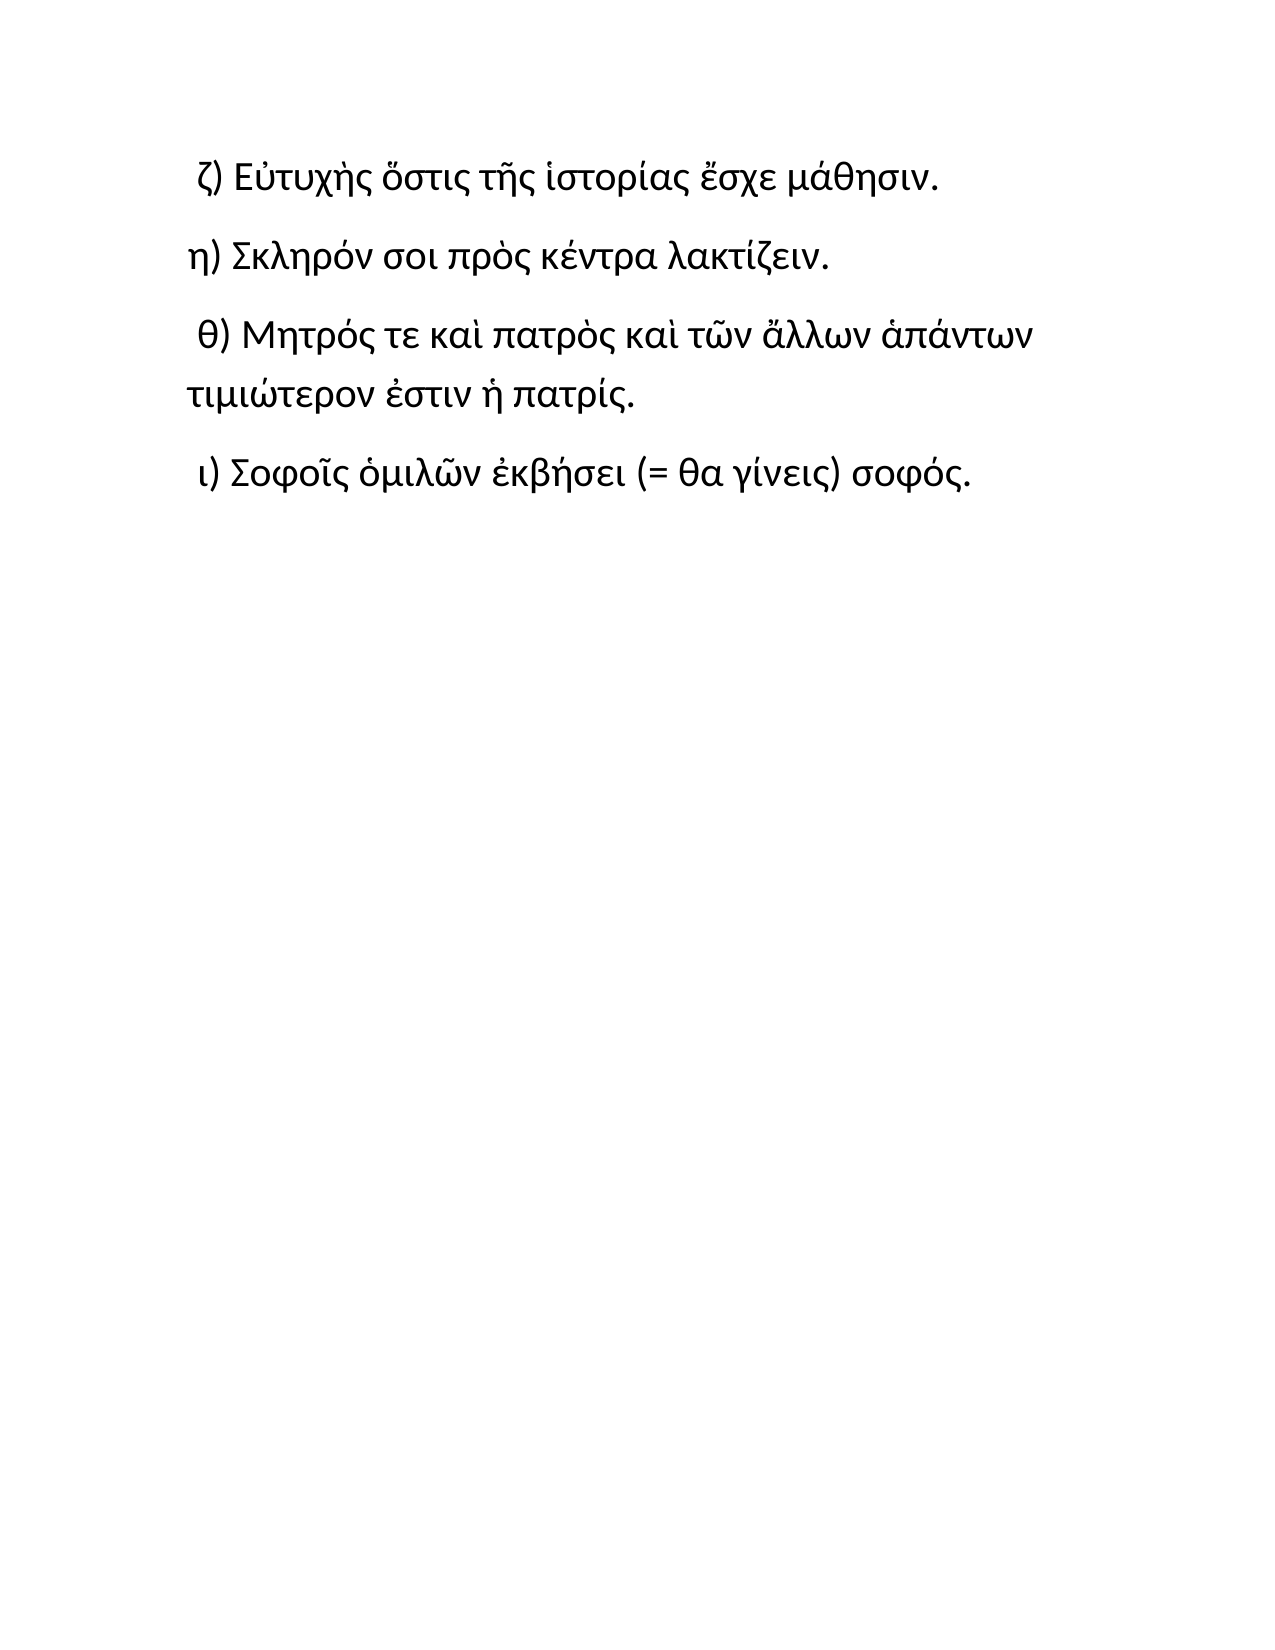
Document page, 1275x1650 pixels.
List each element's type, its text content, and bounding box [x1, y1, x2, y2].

text θ) Μητρός τε καὶ πατρὸς καὶ τῶν ἄλλων ἁπάντων τιμιώτερον ἐστιν ἡ πατρίς. [187, 308, 1087, 418]
text ι) Σοφοῖς ὁμιλῶν ἐκβήσει (= θα γίνεις) σοφός. [187, 446, 1087, 497]
text η) Σκληρόν σοι πρὸς κέντρα λακτίζειν. [187, 229, 1087, 280]
text ζ) Εὐτυχὴς ὅστις τῆς ἱστορίας ἔσχε μάθησιν. [187, 150, 1087, 201]
